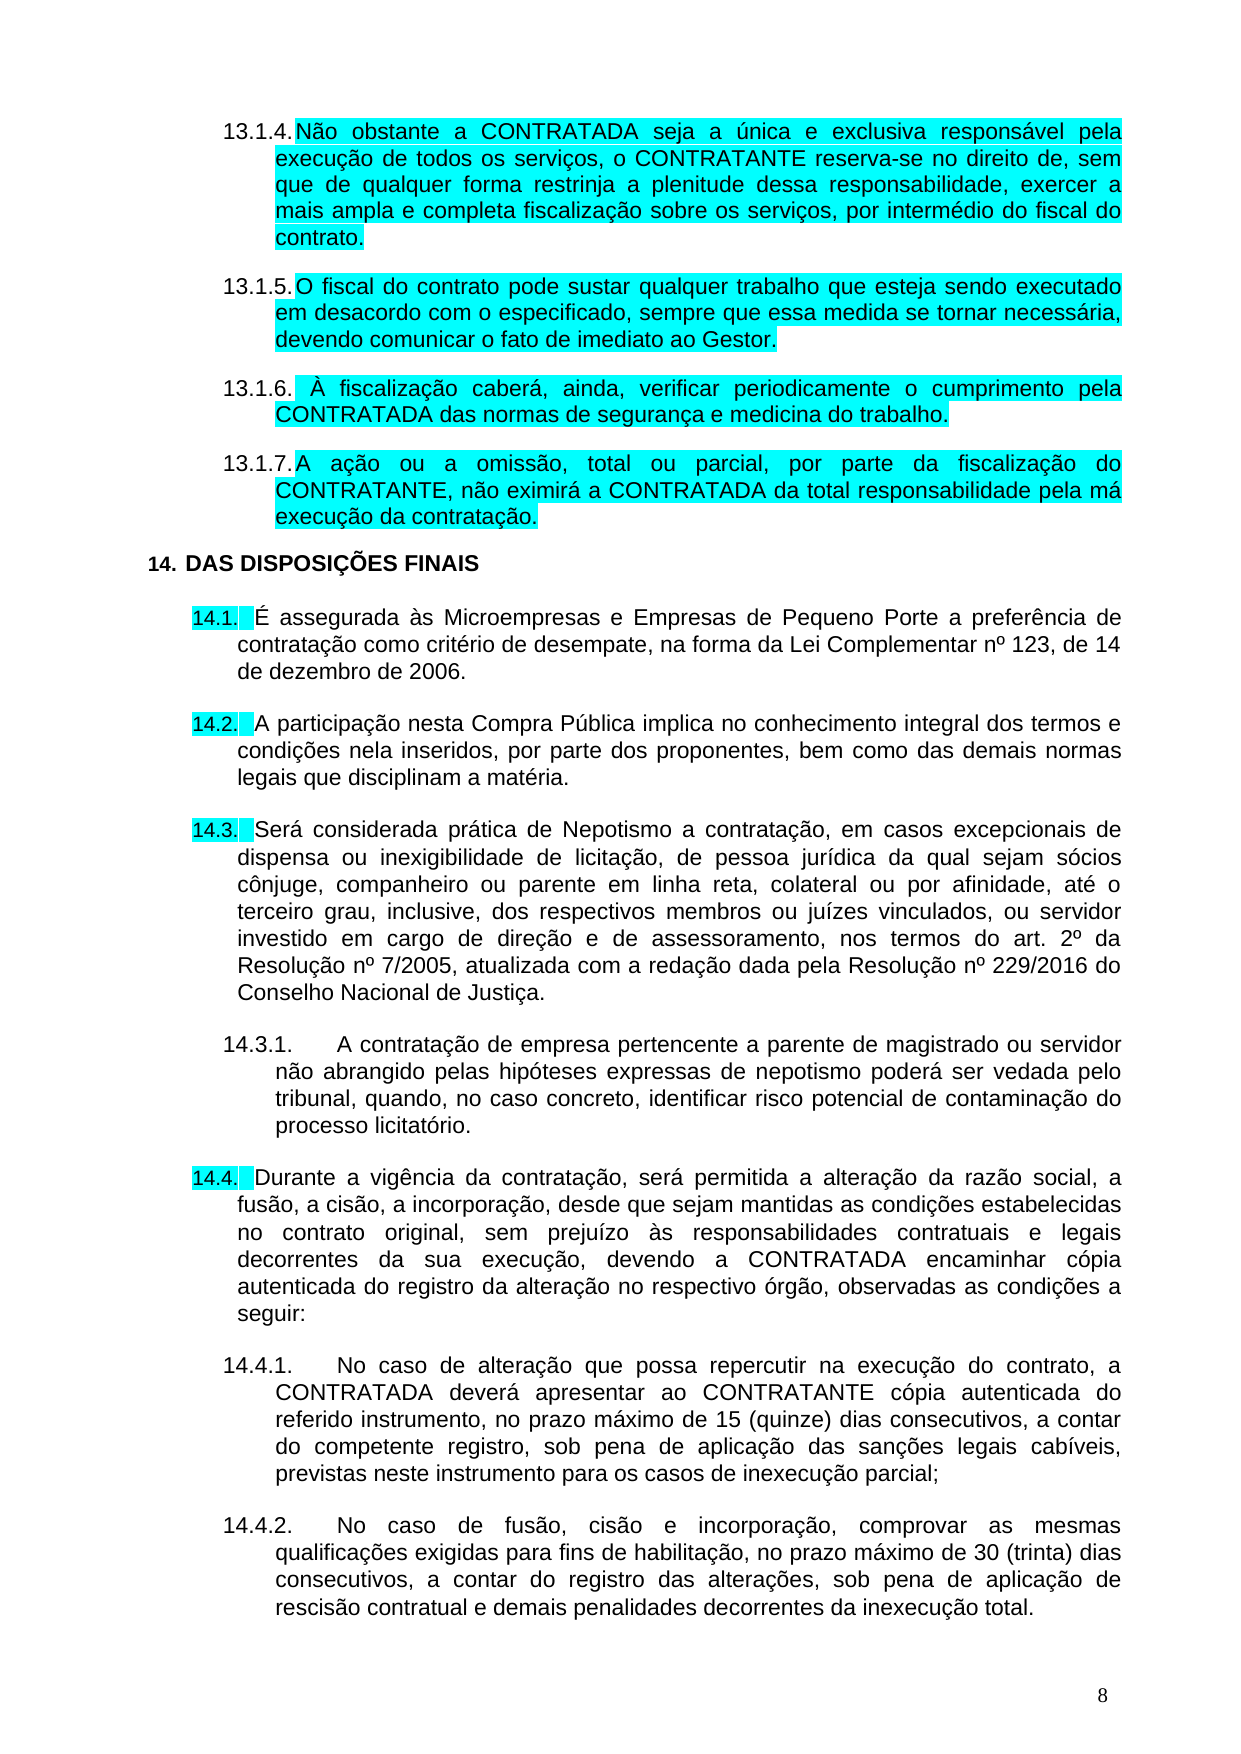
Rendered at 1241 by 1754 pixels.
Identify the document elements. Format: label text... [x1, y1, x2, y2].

list O fiscal do contrato pode sustar qualquer trabalho que esteja sendo executado em desacordo com o especificado, sempre que essa medida se tornar necessária, devendo comunicar o fato de imediato ao Gestor. [223, 273, 1122, 352]
list Será considerada prática de Nepotismo a contratação, em casos excepcionais de dispensa ou inexigibilidade de licitação, de pessoa jurídica da qual sejam sócios cônjuge, companheiro ou parente em linha reta, colateral ou por afinidade, até o terceiro grau, inclusive, dos respectivos membros ou juízes vinculados, ou servidor investido em cargo de direção e de assessoramento, nos termos do art. 2º da Resolução nº 7/2005, atualizada com a redação dada pela Resolução nº 229/2016 do Conselho Nacional de Justiça. [192, 816, 1122, 1006]
list A ação ou a omissão, total ou parcial, por parte da fiscalização do CONTRATANTE, não eximirá a CONTRATADA da total responsabilidade pela má execução da contratação. [223, 450, 1122, 529]
list A participação nesta Compra Pública implica no conhecimento integral dos termos e condições nela inseridos, por parte dos proponentes, bem como das demais normas legais que disciplinam a matéria. [192, 710, 1122, 791]
list DAS DISPOSIÇÕES FINAIS [148, 550, 1122, 577]
list A contratação de empresa pertencente a parente de magistrado ou servidor não abrangido pelas hipóteses expressas de nepotismo poderá ser vedada pelo tribunal, quando, no caso concreto, identificar risco potencial de contaminação do processo licitatório. [223, 1031, 1122, 1139]
list É assegurada às Microempresas e Empresas de Pequeno Porte a preferência de contratação como critério de desempate, na forma da Lei Complementar nº 123, de 14 de dezembro de 2006. [192, 604, 1122, 685]
list No caso de alteração que possa repercutir na execução do contrato, a CONTRATADA deverá apresentar ao CONTRATANTE cópia autenticada do referido instrumento, no prazo máximo de 15 (quinze) dias consecutivos, a contar do competente registro, sob pena de aplicação das sanções legais cabíveis, previstas neste instrumento para os casos de inexecução parcial; [223, 1352, 1122, 1487]
list Não obstante a CONTRATADA seja a única e exclusiva responsável pela execução de todos os serviços, o CONTRATANTE reserva-se no direito de, sem que de qualquer forma restrinja a plenitude dessa responsabilidade, exercer a mais ampla e completa fiscalização sobre os serviços, por intermédio do fiscal do contrato. [223, 118, 1122, 250]
list À fiscalização caberá, ainda, verificar periodicamente o cumprimento pela CONTRATADA das normas de segurança e medicina do trabalho. [223, 375, 1122, 427]
list No caso de fusão, cisão e incorporação, comprovar as mesmas qualificações exigidas para fins de habilitação, no prazo máximo de 30 (trinta) dias consecutivos, a contar do registro das alterações, sob pena de aplicação de rescisão contratual e demais penalidades decorrentes da inexecução total. [223, 1512, 1122, 1620]
list Durante a vigência da contratação, será permitida a alteração da razão social, a fusão, a cisão, a incorporação, desde que sejam mantidas as condições estabelecidas no contrato original, sem prejuízo às responsabilidades contratuais e legais decorrentes da sua execução, devendo a CONTRATADA encaminhar cópia autenticada do registro da alteração no respectivo órgão, observadas as condições a seguir: [192, 1164, 1122, 1327]
